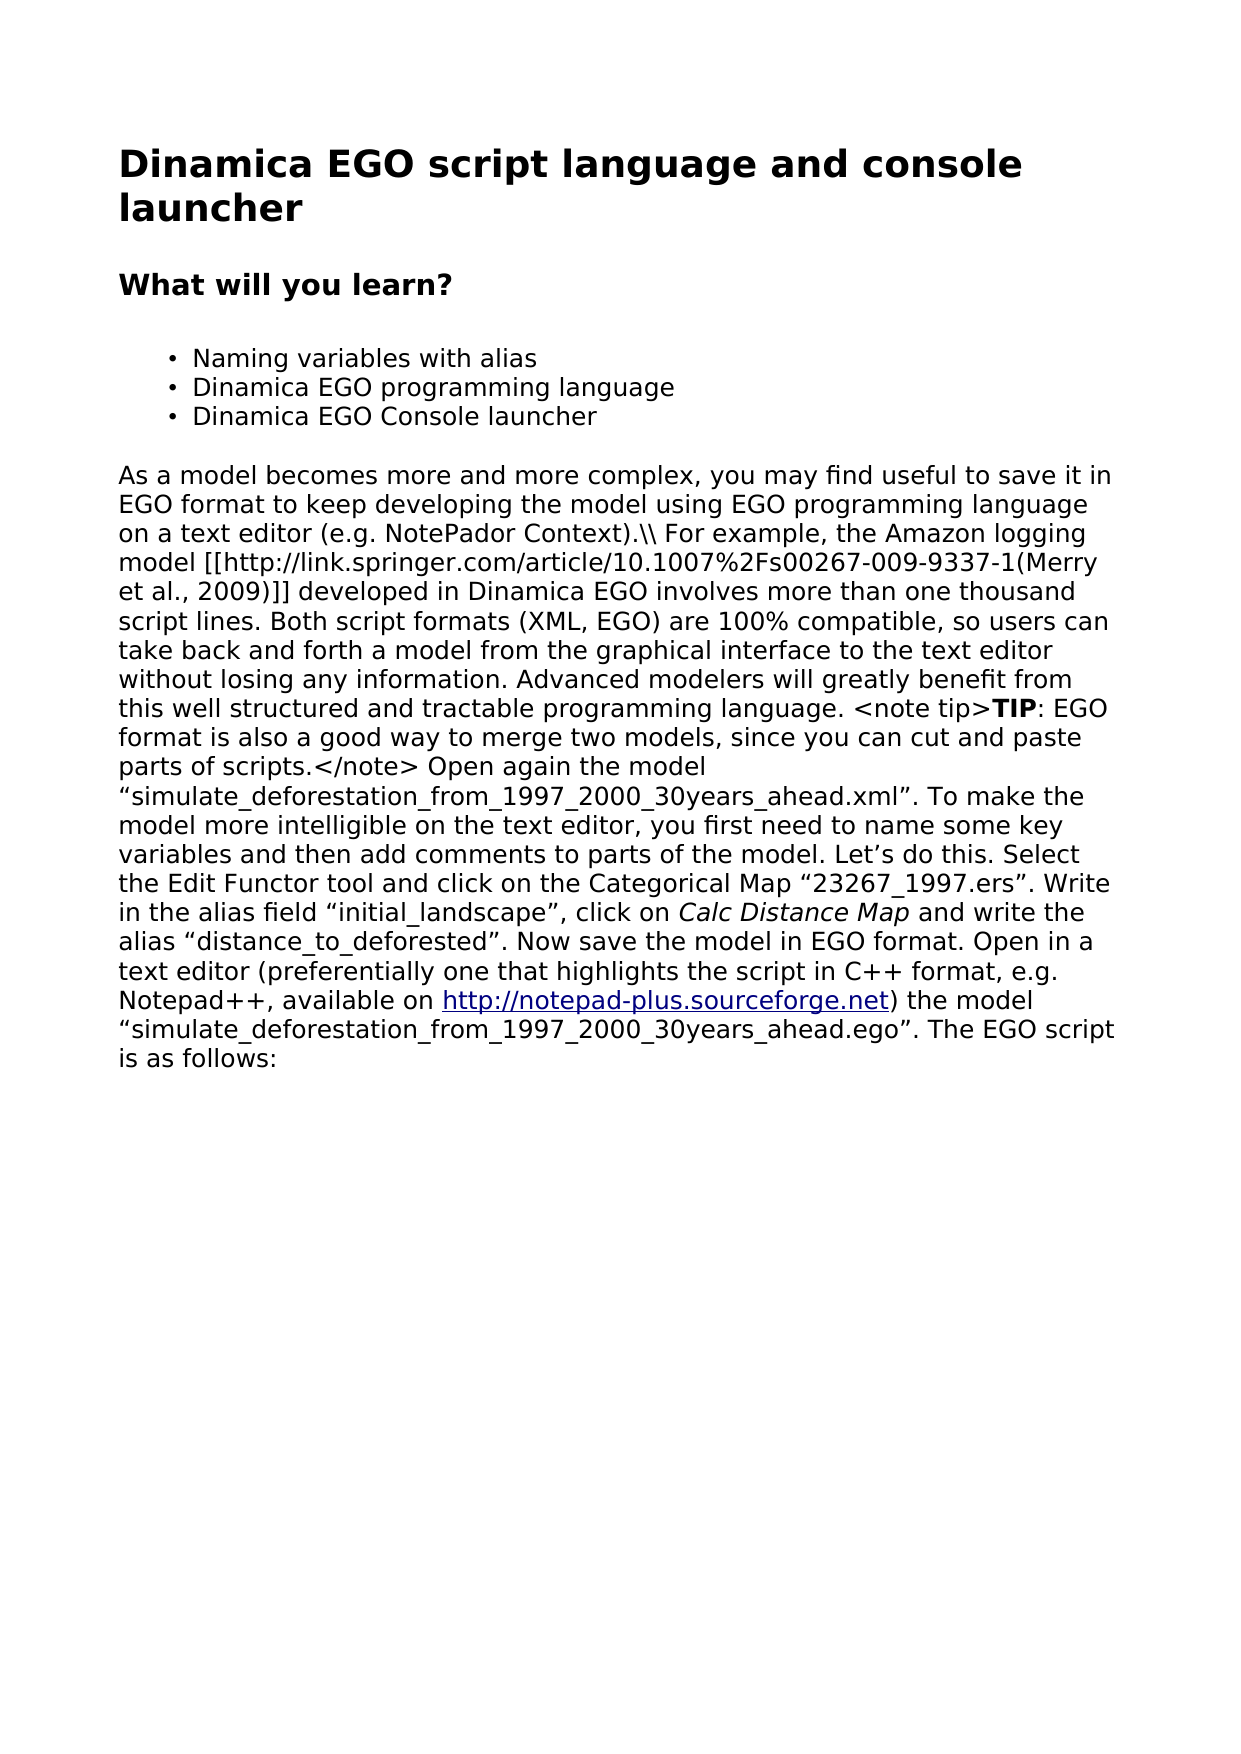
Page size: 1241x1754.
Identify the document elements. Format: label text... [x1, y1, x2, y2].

subtitle What will you learn? [118, 268, 1122, 302]
list Naming variables with alias [177, 344, 1122, 373]
subtitle Dinamica EGO script language and console launcher [118, 143, 1122, 230]
text As a model becomes more and more complex, you may find useful to save it in EGO format to keep developing the model using EGO programming language on a text editor (e.g. NotePador Context).\\ For example, the Amazon logging model [[http://link.springer.com/article/10.1007%2Fs00267-009-9337-1(Merry et al., 2009)]] developed in Dinamica EGO involves more than one thousand script lines. Both script formats (XML, EGO) are 100% compatible, so users can take back and forth a model from the graphical interface to the text editor without losing any information. Advanced modelers will greatly benefit from this well structured and tractable programming language. <note tip>TIP: EGO format is also a good way to merge two models, since you can cut and paste parts of scripts.</note> Open again the model “simulate_deforestation_from_1997_2000_30years_ahead.xml”. To make the model more intelligible on the text editor, you first need to name some key variables and then add comments to parts of the model. Let’s do this. Select the Edit Functor tool and click on the Categorical Map “23267_1997.ers”. Write in the alias field “initial_landscape”, click on Calc Distance Map and write the alias “distance_to_deforested”. Now save the model in EGO format. Open in a text editor (preferentially one that highlights the script in C++ format, e.g. Notepad++, available on http://notepad-plus.sourceforge.net) the model “simulate_deforestation_from_1997_2000_30years_ahead.ego”. The EGO script is as follows: [118, 461, 1122, 1073]
list Dinamica EGO programming language [177, 373, 1122, 402]
list Dinamica EGO Console launcher [177, 402, 1122, 431]
